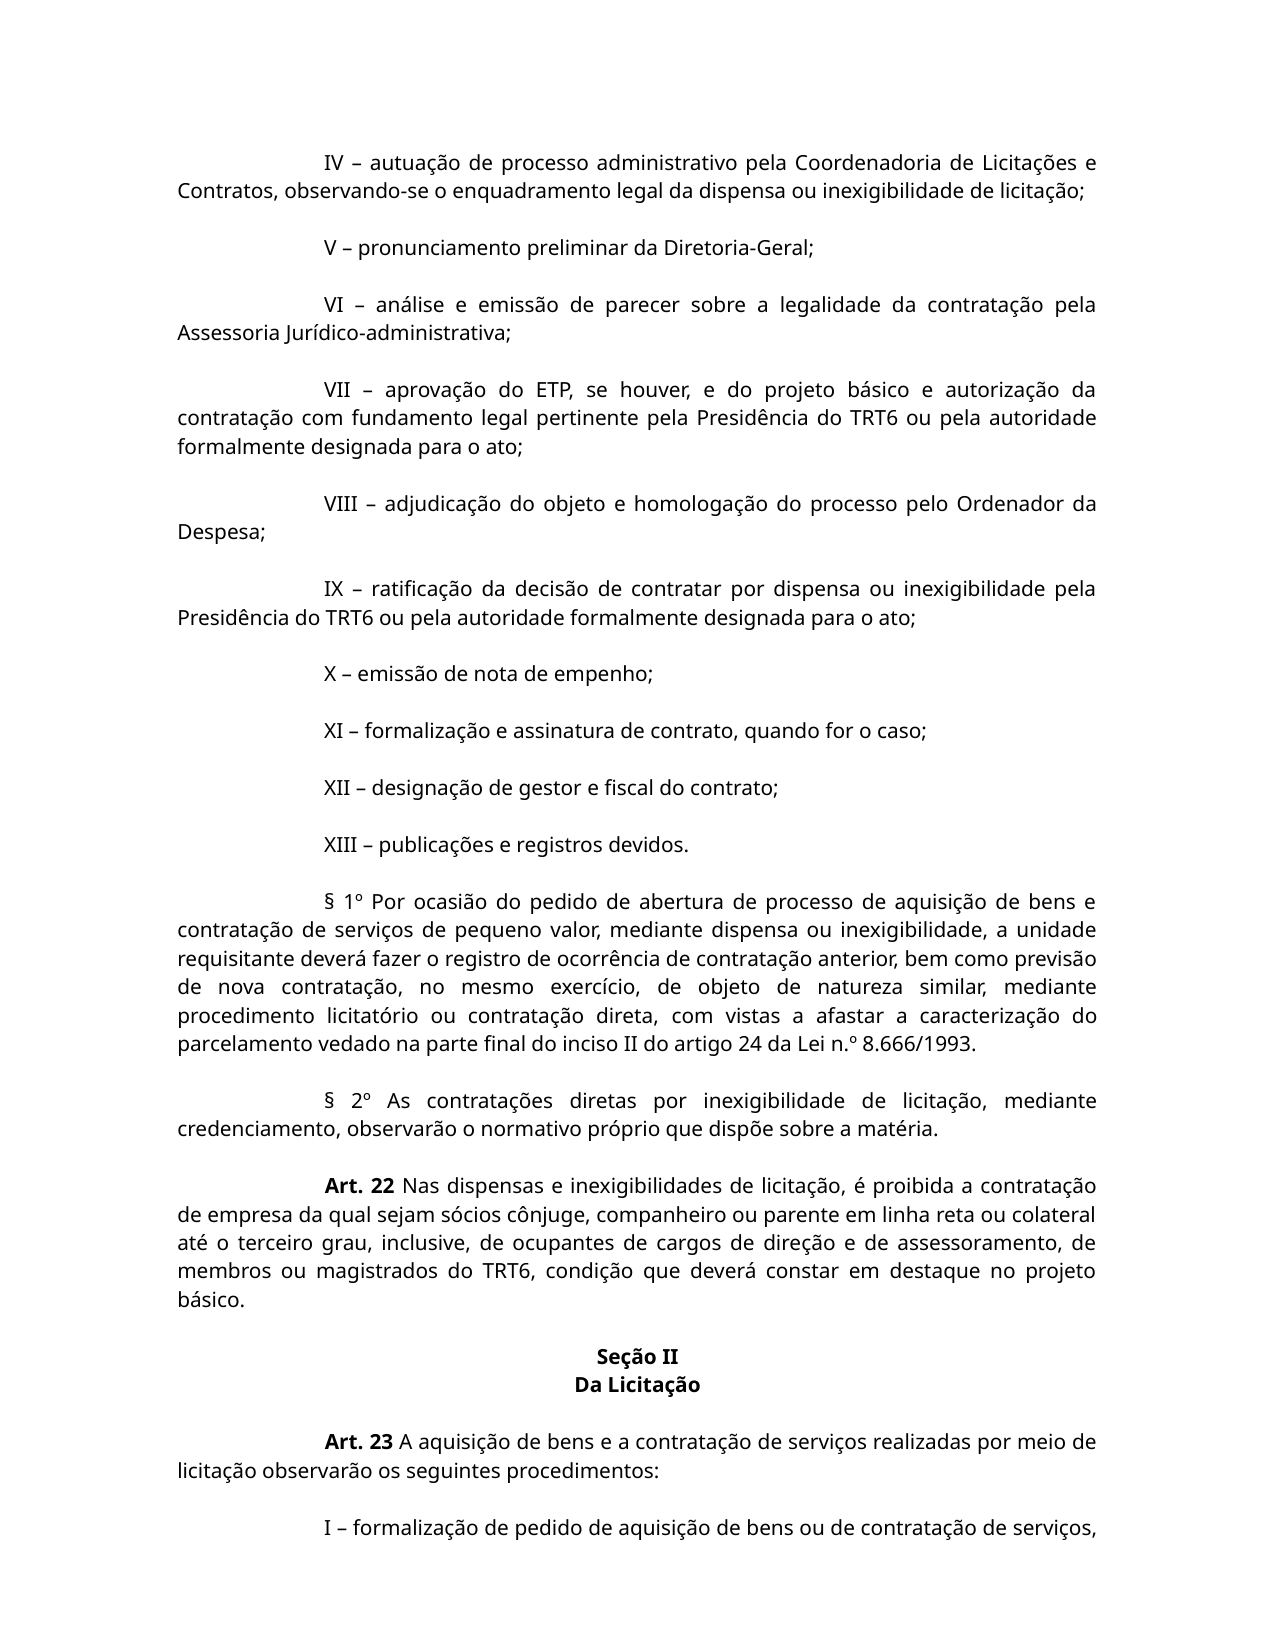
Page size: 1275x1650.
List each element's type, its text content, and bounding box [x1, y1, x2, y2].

text § 2º As contratações diretas por inexigibilidade de licitação, mediante credenciamento, observarão o normativo próprio que dispõe sobre a matéria. [177, 1086, 1098, 1143]
text § 1º Por ocasião do pedido de abertura de processo de aquisição de bens e contratação de serviços de pequeno valor, mediante dispensa ou inexigibilidade, a unidade requisitante deverá fazer o registro de ocorrência de contratação anterior, bem como previsão de nova contratação, no mesmo exercício, de objeto de natureza similar, mediante procedimento licitatório ou contratação direta, com vistas a afastar a caracterização do parcelamento vedado na parte final do inciso II do artigo 24 da Lei n.º 8.666/1993. [177, 887, 1098, 1058]
text X – emissão de nota de empenho; [177, 659, 1098, 688]
text I – formalização de pedido de aquisição de bens ou de contratação de serviços, [177, 1513, 1098, 1541]
text Seção II [177, 1342, 1098, 1370]
text IX – ratificação da decisão de contratar por dispensa ou inexigibilidade pela Presidência do TRT6 ou pela autoridade formalmente designada para o ato; [177, 574, 1098, 631]
text V – pronunciamento preliminar da Diretoria-Geral; [177, 233, 1098, 261]
text XI – formalização e assinatura de contrato, quando for o caso; [177, 716, 1098, 745]
text VI – análise e emissão de parecer sobre a legalidade da contratação pela Assessoria Jurídico-administrativa; [177, 290, 1098, 347]
text Da Licitação [177, 1370, 1098, 1399]
text IV – autuação de processo administrativo pela Coordenadoria de Licitações e Contratos, observando-se o enquadramento legal da dispensa ou inexigibilidade de licitação; [177, 148, 1098, 204]
text VIII – adjudicação do objeto e homologação do processo pelo Ordenador da Despesa; [177, 489, 1098, 546]
text XII – designação de gestor e fiscal do contrato; [177, 773, 1098, 802]
text VII – aprovação do ETP, se houver, e do projeto básico e autorização da contratação com fundamento legal pertinente pela Presidência do TRT6 ou pela autoridade formalmente designada para o ato; [177, 375, 1098, 460]
text Art. 22 Nas dispensas e inexigibilidades de licitação, é proibida a contratação de empresa da qual sejam sócios cônjuge, companheiro ou parente em linha reta ou colateral até o terceiro grau, inclusive, de ocupantes de cargos de direção e de assessoramento, de membros ou magistrados do TRT6, condição que deverá constar em destaque no projeto básico. [177, 1171, 1098, 1313]
text Art. 23 A aquisição de bens e a contratação de serviços realizadas por meio de licitação observarão os seguintes procedimentos: [177, 1427, 1098, 1484]
text XIII – publicações e registros devidos. [177, 830, 1098, 858]
